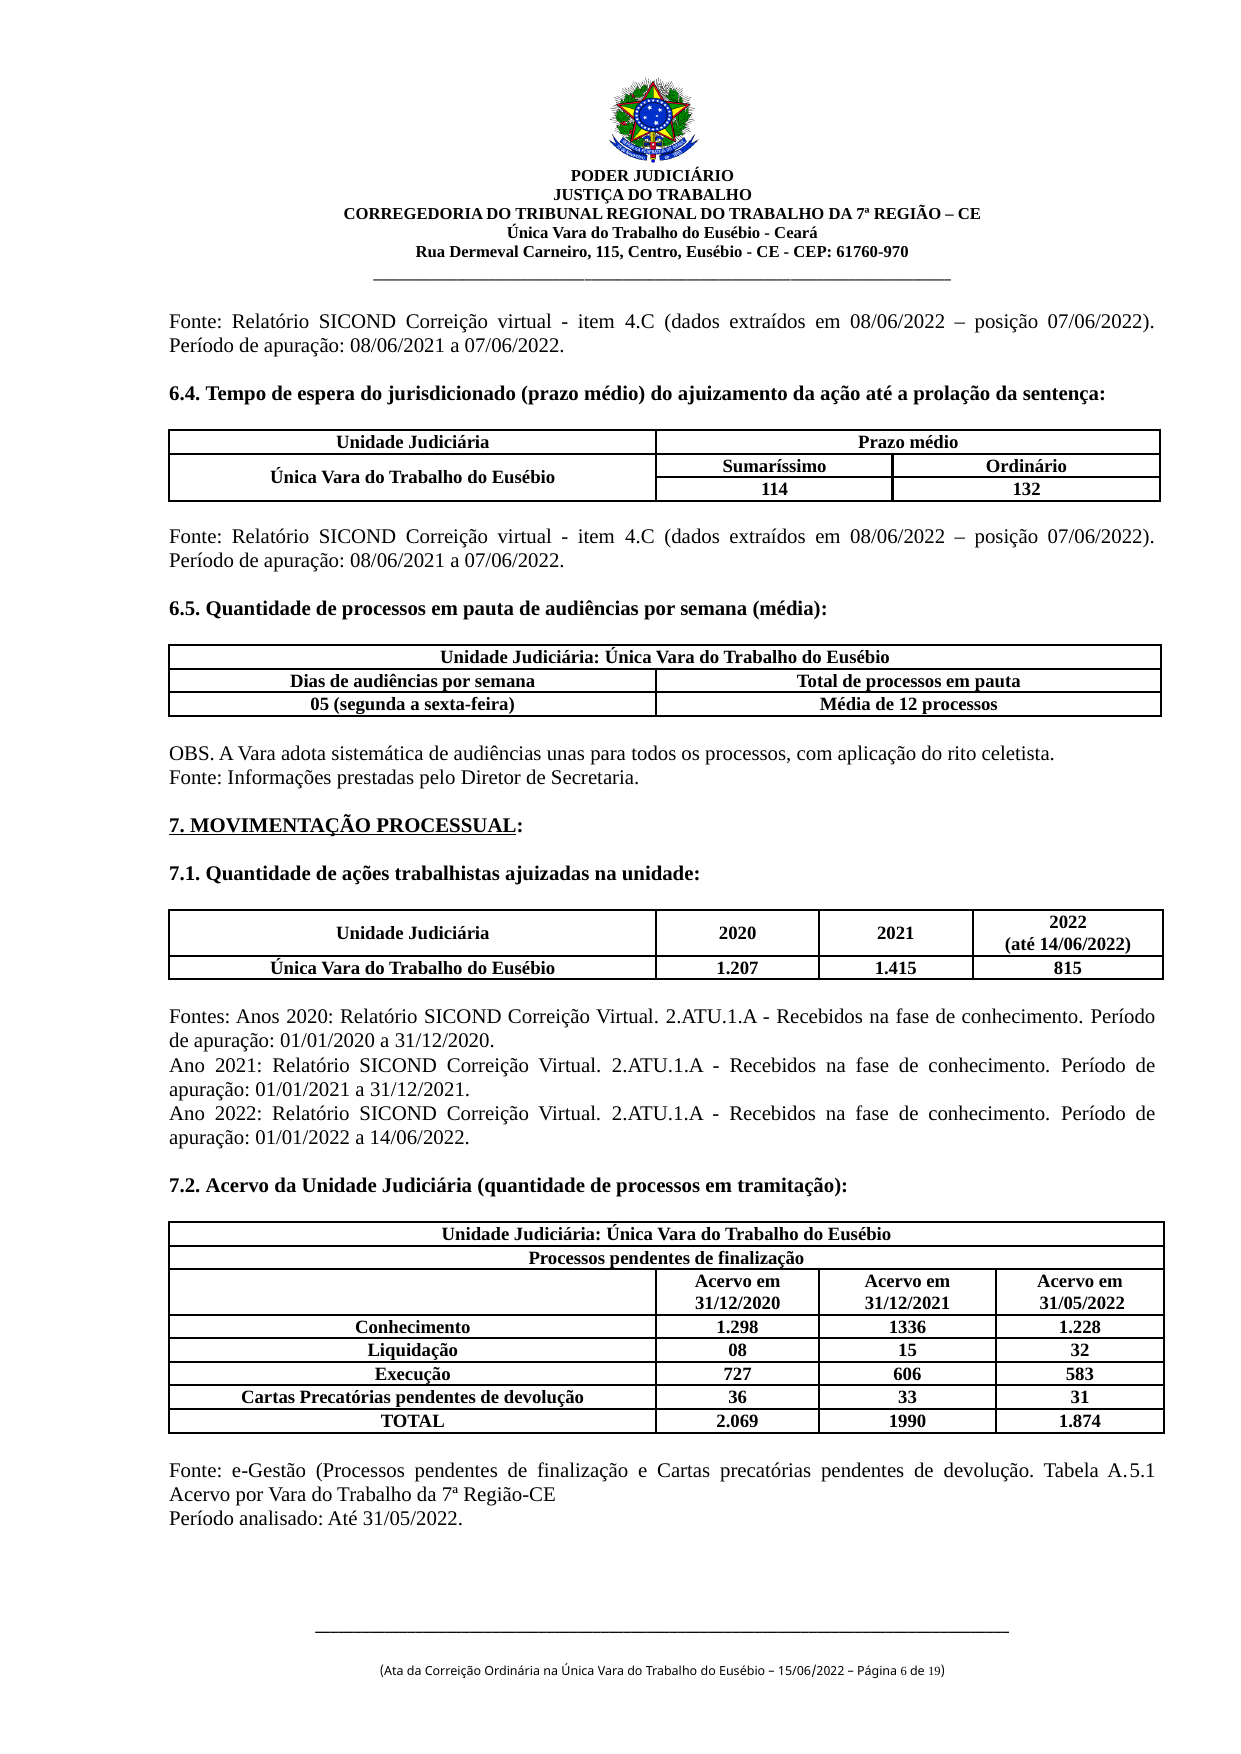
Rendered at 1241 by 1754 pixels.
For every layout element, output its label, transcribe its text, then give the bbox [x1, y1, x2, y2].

table_cell Conhecimento [170, 1316, 655, 1337]
text Fontes: Anos 2020: Relatório SICOND Correição Virtual. 2.ATU.1.A - Recebidos na fase de conhecimento. Período de apuração: 01/01/2020 a 31/12/2020. [169, 1004, 1155, 1052]
table_cell Processos pendentes de finalização [170, 1247, 1163, 1268]
table_cell 08 [657, 1339, 818, 1361]
text 7.2. Acervo da Unidade Judiciária (quantidade de processos em tramitação): [169, 1173, 1155, 1197]
table_header Unidade Judiciária [170, 431, 655, 453]
text OBS. A Vara adota sistemática de audiências unas para todos os processos, com aplicação do rito celetista. [169, 741, 1155, 765]
table_cell Dias de audiências por semana [170, 670, 655, 691]
table_cell [170, 1270, 655, 1313]
table_cell 15 [820, 1339, 995, 1361]
table_cell Acervo em 31/12/2020 [657, 1270, 818, 1313]
table_cell 1.874 [997, 1410, 1163, 1432]
text Fonte: Relatório SICOND Correição virtual - item 4.C (dados extraídos em 08/06/2022 – posição 07/06/2022). Período de apuração: 08/06/2021 a 07/06/2022. [169, 309, 1155, 357]
table_header Unidade Judiciária: Única Vara do Trabalho do Eusébio [170, 646, 1160, 667]
table_cell 36 [657, 1386, 818, 1408]
table_cell Sumaríssimo [657, 455, 891, 476]
table_cell 1.228 [997, 1316, 1163, 1337]
table_cell Acervo em 31/12/2021 [820, 1270, 995, 1313]
table_header 2021 [820, 911, 972, 954]
table_header 2020 [657, 911, 818, 954]
table_cell 727 [657, 1363, 818, 1384]
table_cell Liquidação [170, 1339, 655, 1361]
table_cell Cartas Precatórias pendentes de devolução [170, 1386, 655, 1408]
text Fonte: Relatório SICOND Correição virtual - item 4.C (dados extraídos em 08/06/2022 – posição 07/06/2022). Período de apuração: 08/06/2021 a 07/06/2022. [169, 523, 1155, 572]
table_cell TOTAL [170, 1410, 655, 1432]
table_cell 132 [894, 478, 1159, 500]
table_cell Total de processos em pauta [657, 670, 1160, 691]
table_header Unidade Judiciária [170, 911, 655, 954]
table_cell 05 (segunda a sexta-feira) [170, 693, 655, 715]
table_cell 1336 [820, 1316, 995, 1337]
table_cell Única Vara do Trabalho do Eusébio [170, 957, 655, 978]
table_cell 1.415 [820, 957, 972, 978]
table_cell 815 [974, 957, 1162, 978]
text 7. MOVIMENTAÇÃO PROCESSUAL: [169, 813, 1155, 837]
text 6.5. Quantidade de processos em pauta de audiências por semana (média): [169, 596, 1155, 620]
table_cell 32 [997, 1339, 1163, 1361]
table_cell Acervo em 31/05/2022 [997, 1270, 1163, 1313]
table_cell 2.069 [657, 1410, 818, 1432]
table_cell 606 [820, 1363, 995, 1384]
table_cell Execução [170, 1363, 655, 1384]
text Fonte: e-Gestão (Processos pendentes de finalização e Cartas precatórias pendentes de devolução. Tabela A.5.1 Acervo por Vara do Trabalho da 7ª Região-CE [169, 1458, 1155, 1506]
table_cell 1.207 [657, 957, 818, 978]
table_cell 31 [997, 1386, 1163, 1408]
table_cell Ordinário [894, 455, 1159, 476]
text Ano 2021: Relatório SICOND Correição Virtual. 2.ATU.1.A - Recebidos na fase de conhecimento. Período de apuração: 01/01/2021 a 31/12/2021. [169, 1052, 1155, 1101]
table_cell 1990 [820, 1410, 995, 1432]
text Fonte: Informações prestadas pelo Diretor de Secretaria. [169, 765, 1155, 789]
table_cell Única Vara do Trabalho do Eusébio [170, 455, 655, 500]
table_header Prazo médio [657, 431, 1159, 453]
table_cell Média de 12 processos [657, 693, 1160, 715]
table_cell 583 [997, 1363, 1163, 1384]
text 6.4. Tempo de espera do jurisdicionado (prazo médio) do ajuizamento da ação até a prolação da sentença: [169, 381, 1155, 405]
table_cell 33 [820, 1386, 995, 1408]
table_header Unidade Judiciária: Única Vara do Trabalho do Eusébio [170, 1223, 1163, 1244]
text 7.1. Quantidade de ações trabalhistas ajuizadas na unidade: [169, 861, 1155, 885]
text Ano 2022: Relatório SICOND Correição Virtual. 2.ATU.1.A - Recebidos na fase de conhecimento. Período de apuração: 01/01/2022 a 14/06/2022. [169, 1101, 1155, 1149]
text Período analisado: Até 31/05/2022. [169, 1506, 1155, 1530]
table_cell 114 [657, 478, 891, 500]
table_cell 1.298 [657, 1316, 818, 1337]
table_header 2022 (até 14/06/2022) [974, 911, 1162, 954]
picture [604, 75, 700, 164]
